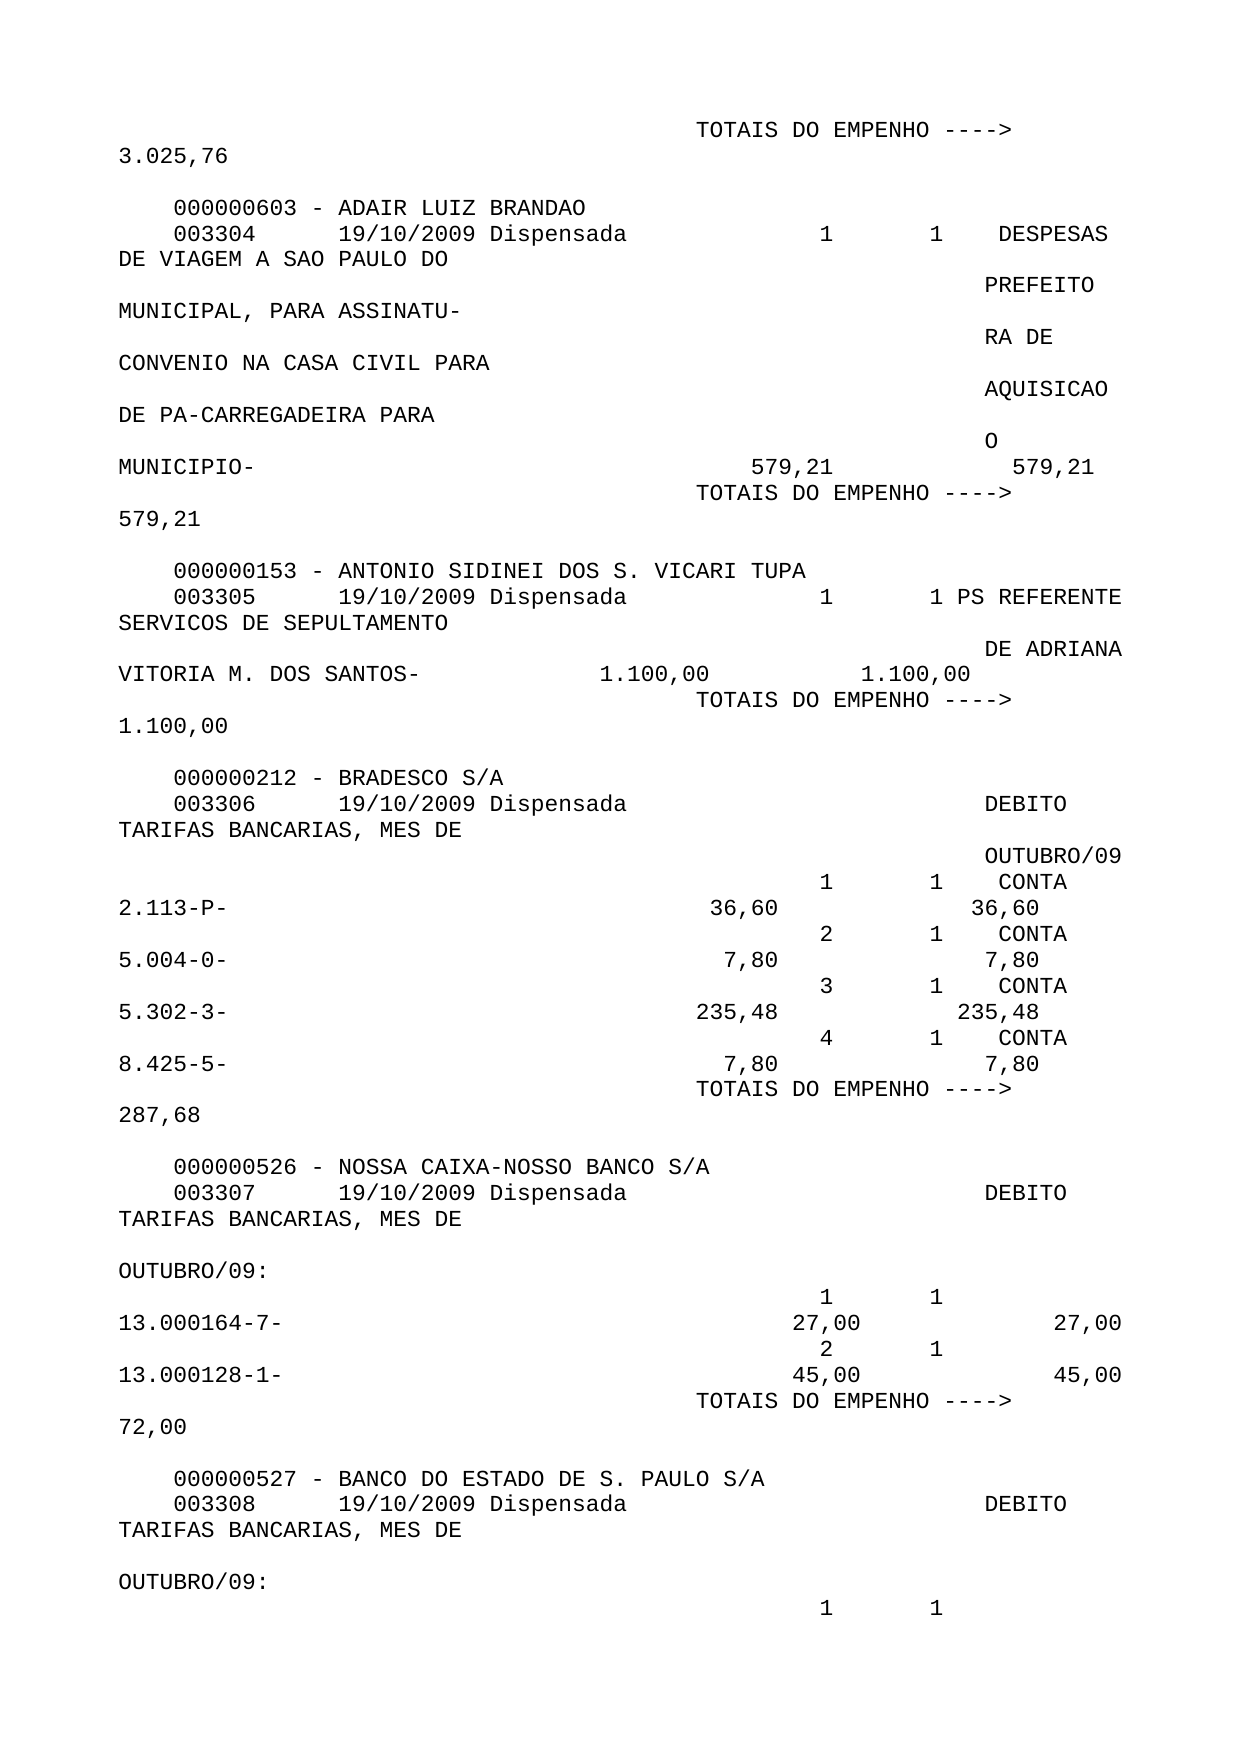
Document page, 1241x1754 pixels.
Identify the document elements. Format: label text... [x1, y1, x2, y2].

text 000000603 - ADAIR LUIZ BRANDAO [118, 196, 1122, 222]
text 000000212 - BRADESCO S/A [118, 767, 1122, 792]
text 003304 19/10/2009 Dispensada 1 1 DESPESAS DE VIAGEM A SAO PAULO DO [118, 222, 1122, 274]
text 4 1 CONTA 8.425-5- 7,80 7,80 [118, 1026, 1122, 1078]
text AQUISICAO DE PA-CARREGADEIRA PARA [118, 377, 1122, 429]
text OUTUBRO/09: [118, 1545, 1122, 1597]
text 003308 19/10/2009 Dispensada DEBITO TARIFAS BANCARIAS, MES DE [118, 1493, 1122, 1545]
text 1 1 [118, 1597, 1122, 1622]
text 000000526 - NOSSA CAIXA-NOSSO BANCO S/A [118, 1156, 1122, 1182]
text 1 1 CONTA 2.113-P- 36,60 36,60 [118, 870, 1122, 922]
text TOTAIS DO EMPENHO ----> 3.025,76 [118, 118, 1122, 170]
text 000000527 - BANCO DO ESTADO DE S. PAULO S/A [118, 1467, 1122, 1493]
text PREFEITO MUNICIPAL, PARA ASSINATU- [118, 274, 1122, 326]
text 003305 19/10/2009 Dispensada 1 1 PS REFERENTE SERVICOS DE SEPULTAMENTO [118, 585, 1122, 637]
text TOTAIS DO EMPENHO ----> 1.100,00 [118, 689, 1122, 741]
text O MUNICIPIO- 579,21 579,21 [118, 429, 1122, 481]
text OUTUBRO/09: [118, 1233, 1122, 1285]
text TOTAIS DO EMPENHO ----> 579,21 [118, 481, 1122, 533]
text RA DE CONVENIO NA CASA CIVIL PARA [118, 326, 1122, 377]
text DE ADRIANA VITORIA M. DOS SANTOS- 1.100,00 1.100,00 [118, 637, 1122, 689]
text OUTUBRO/09 [118, 844, 1122, 870]
text 003307 19/10/2009 Dispensada DEBITO TARIFAS BANCARIAS, MES DE [118, 1182, 1122, 1233]
text 3 1 CONTA 5.302-3- 235,48 235,48 [118, 974, 1122, 1026]
text 2 1 CONTA 5.004-0- 7,80 7,80 [118, 922, 1122, 974]
text TOTAIS DO EMPENHO ----> 72,00 [118, 1389, 1122, 1441]
text 000000153 - ANTONIO SIDINEI DOS S. VICARI TUPA [118, 559, 1122, 585]
text 2 1 13.000128-1- 45,00 45,00 [118, 1337, 1122, 1389]
text 003306 19/10/2009 Dispensada DEBITO TARIFAS BANCARIAS, MES DE [118, 792, 1122, 844]
text 1 1 13.000164-7- 27,00 27,00 [118, 1285, 1122, 1337]
text TOTAIS DO EMPENHO ----> 287,68 [118, 1078, 1122, 1130]
